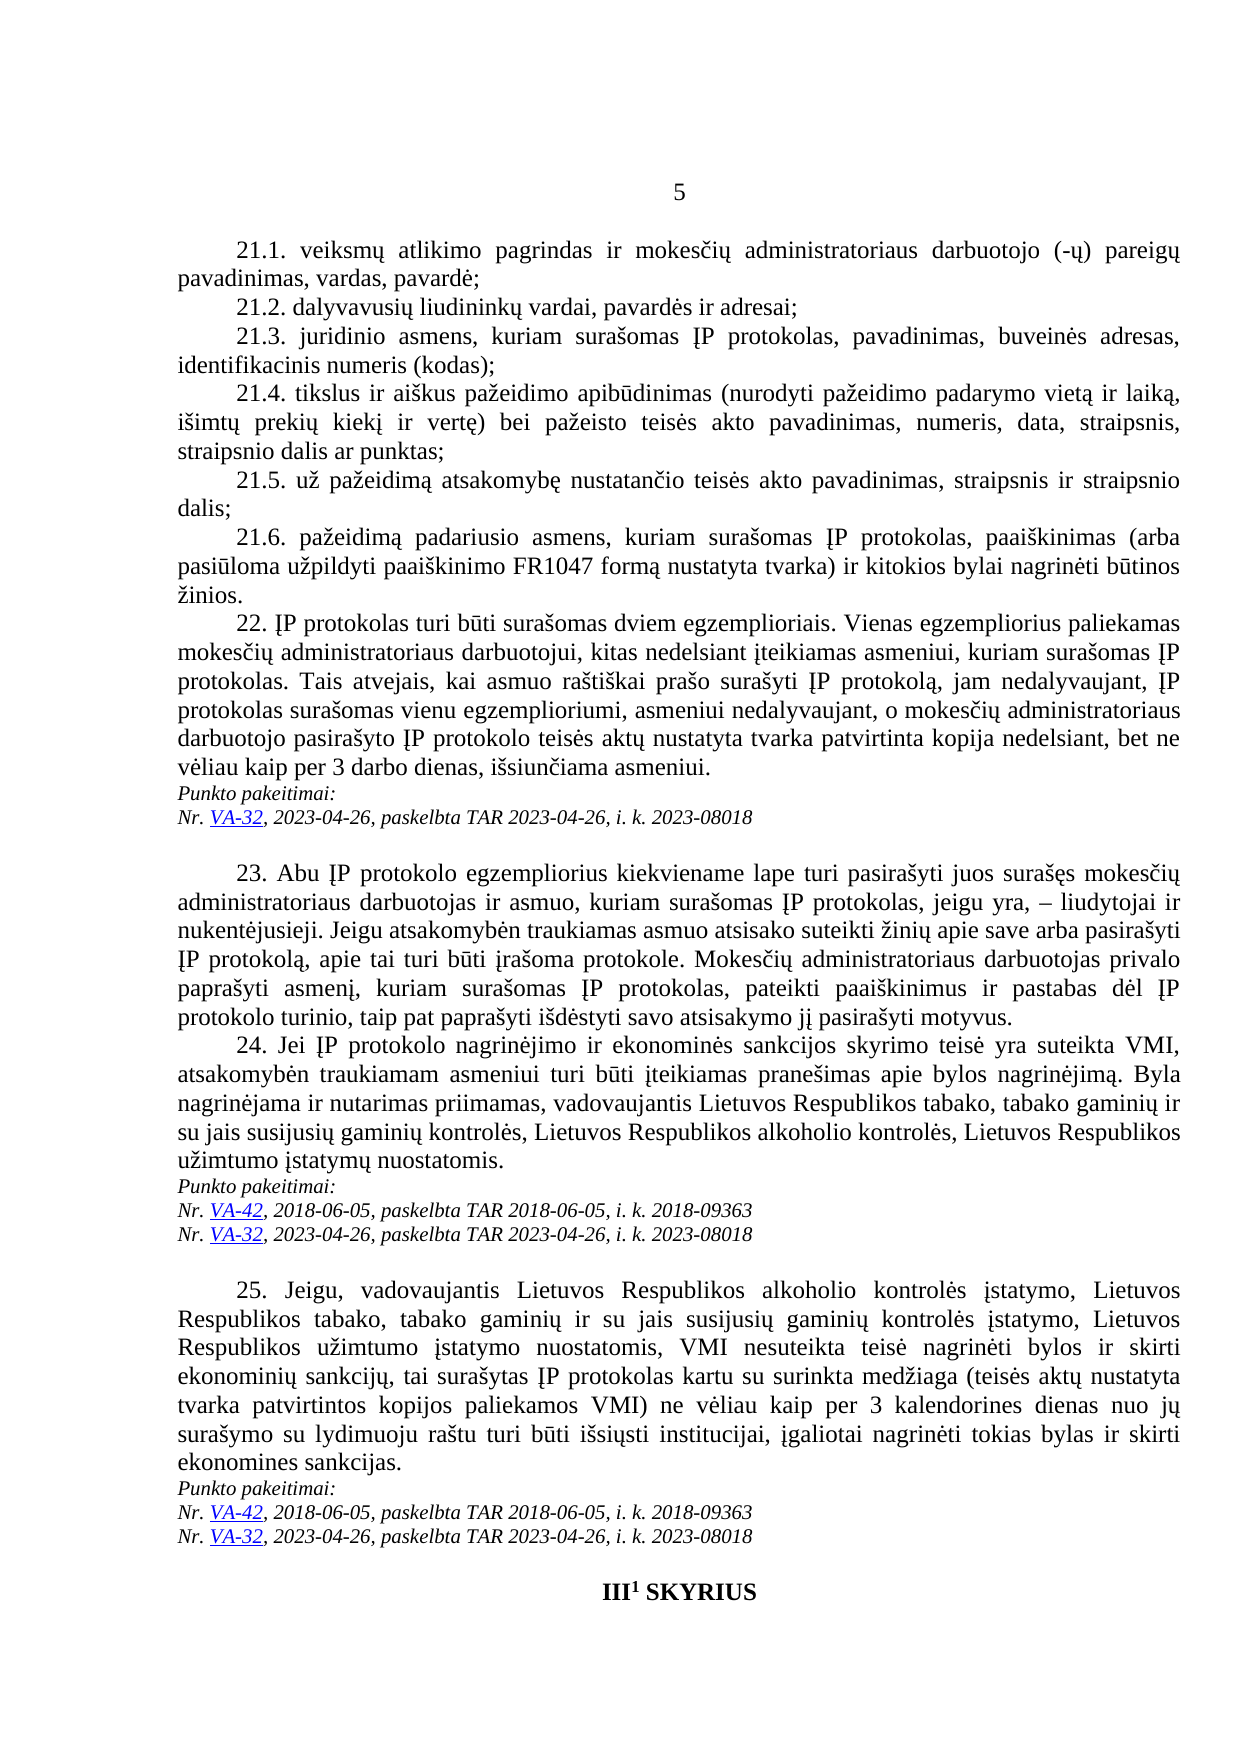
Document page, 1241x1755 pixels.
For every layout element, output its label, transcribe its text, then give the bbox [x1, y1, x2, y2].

text Punkto pakeitimai: [177, 781, 1181, 805]
text 22. ĮP protokolas turi būti surašomas dviem egzemplioriais. Vienas egzempliorius paliekamas mokesčių administratoriaus darbuotojui, kitas nedelsiant įteikiamas asmeniui, kuriam surašomas ĮP protokolas. Tais atvejais, kai asmuo raštiškai prašo surašyti ĮP protokolą, jam nedalyvaujant, ĮP protokolas surašomas vienu egzemplioriumi, asmeniui nedalyvaujant, o mokesčių administratoriaus darbuotojo pasirašyto ĮP protokolo teisės aktų nustatyta tvarka patvirtinta kopija nedelsiant, bet ne vėliau kaip per 3 darbo dienas, išsiunčiama asmeniui. [177, 608, 1181, 781]
text Nr. VA-32, 2023-04-26, paskelbta TAR 2023-04-26, i. k. 2023-08018 [177, 805, 1181, 829]
text Punkto pakeitimai: [177, 1174, 1181, 1198]
text 21.4. tikslus ir aiškus pažeidimo apibūdinimas (nurodyti pažeidimo padarymo vietą ir laiką, išimtų prekių kiekį ir vertę) bei pažeisto teisės akto pavadinimas, numeris, data, straipsnis, straipsnio dalis ar punktas; [177, 378, 1181, 465]
text 21.1. veiksmų atlikimo pagrindas ir mokesčių administratoriaus darbuotojo (-ų) pareigų pavadinimas, vardas, pavardė; [177, 235, 1181, 292]
text 21.6. pažeidimą padariusio asmens, kuriam surašomas ĮP protokolas, paaiškinimas (arba pasiūloma užpildyti paaiškinimo FR1047 formą nustatyta tvarka) ir kitokios bylai nagrinėti būtinos žinios. [177, 522, 1181, 608]
text 25. Jeigu, vadovaujantis Lietuvos Respublikos alkoholio kontrolės įstatymo, Lietuvos Respublikos tabako, tabako gaminių ir su jais susijusių gaminių kontrolės įstatymo, Lietuvos Respublikos užimtumo įstatymo nuostatomis, VMI nesuteikta teisė nagrinėti bylos ir skirti ekonominių sankcijų, tai surašytas ĮP protokolas kartu su surinkta medžiaga (teisės aktų nustatyta tvarka patvirtintos kopijos paliekamos VMI) ne vėliau kaip per 3 kalendorines dienas nuo jų surašymo su lydimuoju raštu turi būti išsiųsti institucijai, įgaliotai nagrinėti tokias bylas ir skirti ekonomines sankcijas. [177, 1275, 1181, 1476]
text Nr. VA-42, 2018-06-05, paskelbta TAR 2018-06-05, i. k. 2018-09363 [177, 1500, 1181, 1524]
text Punkto pakeitimai: [177, 1476, 1181, 1500]
text Nr. VA-32, 2023-04-26, paskelbta TAR 2023-04-26, i. k. 2023-08018 [177, 1524, 1181, 1548]
text 21.3. juridinio asmens, kuriam surašomas ĮP protokolas, pavadinimas, buveinės adresas, identifikacinis numeris (kodas); [177, 321, 1181, 378]
text Nr. VA-32, 2023-04-26, paskelbta TAR 2023-04-26, i. k. 2023-08018 [177, 1222, 1181, 1246]
text III1 SKYRIUS [177, 1577, 1181, 1606]
text 23. Abu ĮP protokolo egzempliorius kiekviename lape turi pasirašyti juos surašęs mokesčių administratoriaus darbuotojas ir asmuo, kuriam surašomas ĮP protokolas, jeigu yra, – liudytojai ir nukentėjusieji. Jeigu atsakomybėn traukiamas asmuo atsisako suteikti žinių apie save arba pasirašyti ĮP protokolą, apie tai turi būti įrašoma protokole. Mokesčių administratoriaus darbuotojas privalo paprašyti asmenį, kuriam surašomas ĮP protokolas, pateikti paaiškinimus ir pastabas dėl ĮP protokolo turinio, taip pat paprašyti išdėstyti savo atsisakymo jį pasirašyti motyvus. [177, 858, 1181, 1030]
text 24. Jei ĮP protokolo nagrinėjimo ir ekonominės sankcijos skyrimo teisė yra suteikta VMI, atsakomybėn traukiamam asmeniui turi būti įteikiamas pranešimas apie bylos nagrinėjimą. Byla nagrinėjama ir nutarimas priimamas, vadovaujantis Lietuvos Respublikos tabako, tabako gaminių ir su jais susijusių gaminių kontrolės, Lietuvos Respublikos alkoholio kontrolės, Lietuvos Respublikos užimtumo įstatymų nuostatomis. [177, 1030, 1181, 1174]
text 21.2. dalyvavusių liudininkų vardai, pavardės ir adresai; [177, 292, 1181, 321]
text Nr. VA-42, 2018-06-05, paskelbta TAR 2018-06-05, i. k. 2018-09363 [177, 1198, 1181, 1222]
text 21.5. už pažeidimą atsakomybę nustatančio teisės akto pavadinimas, straipsnis ir straipsnio dalis; [177, 465, 1181, 522]
